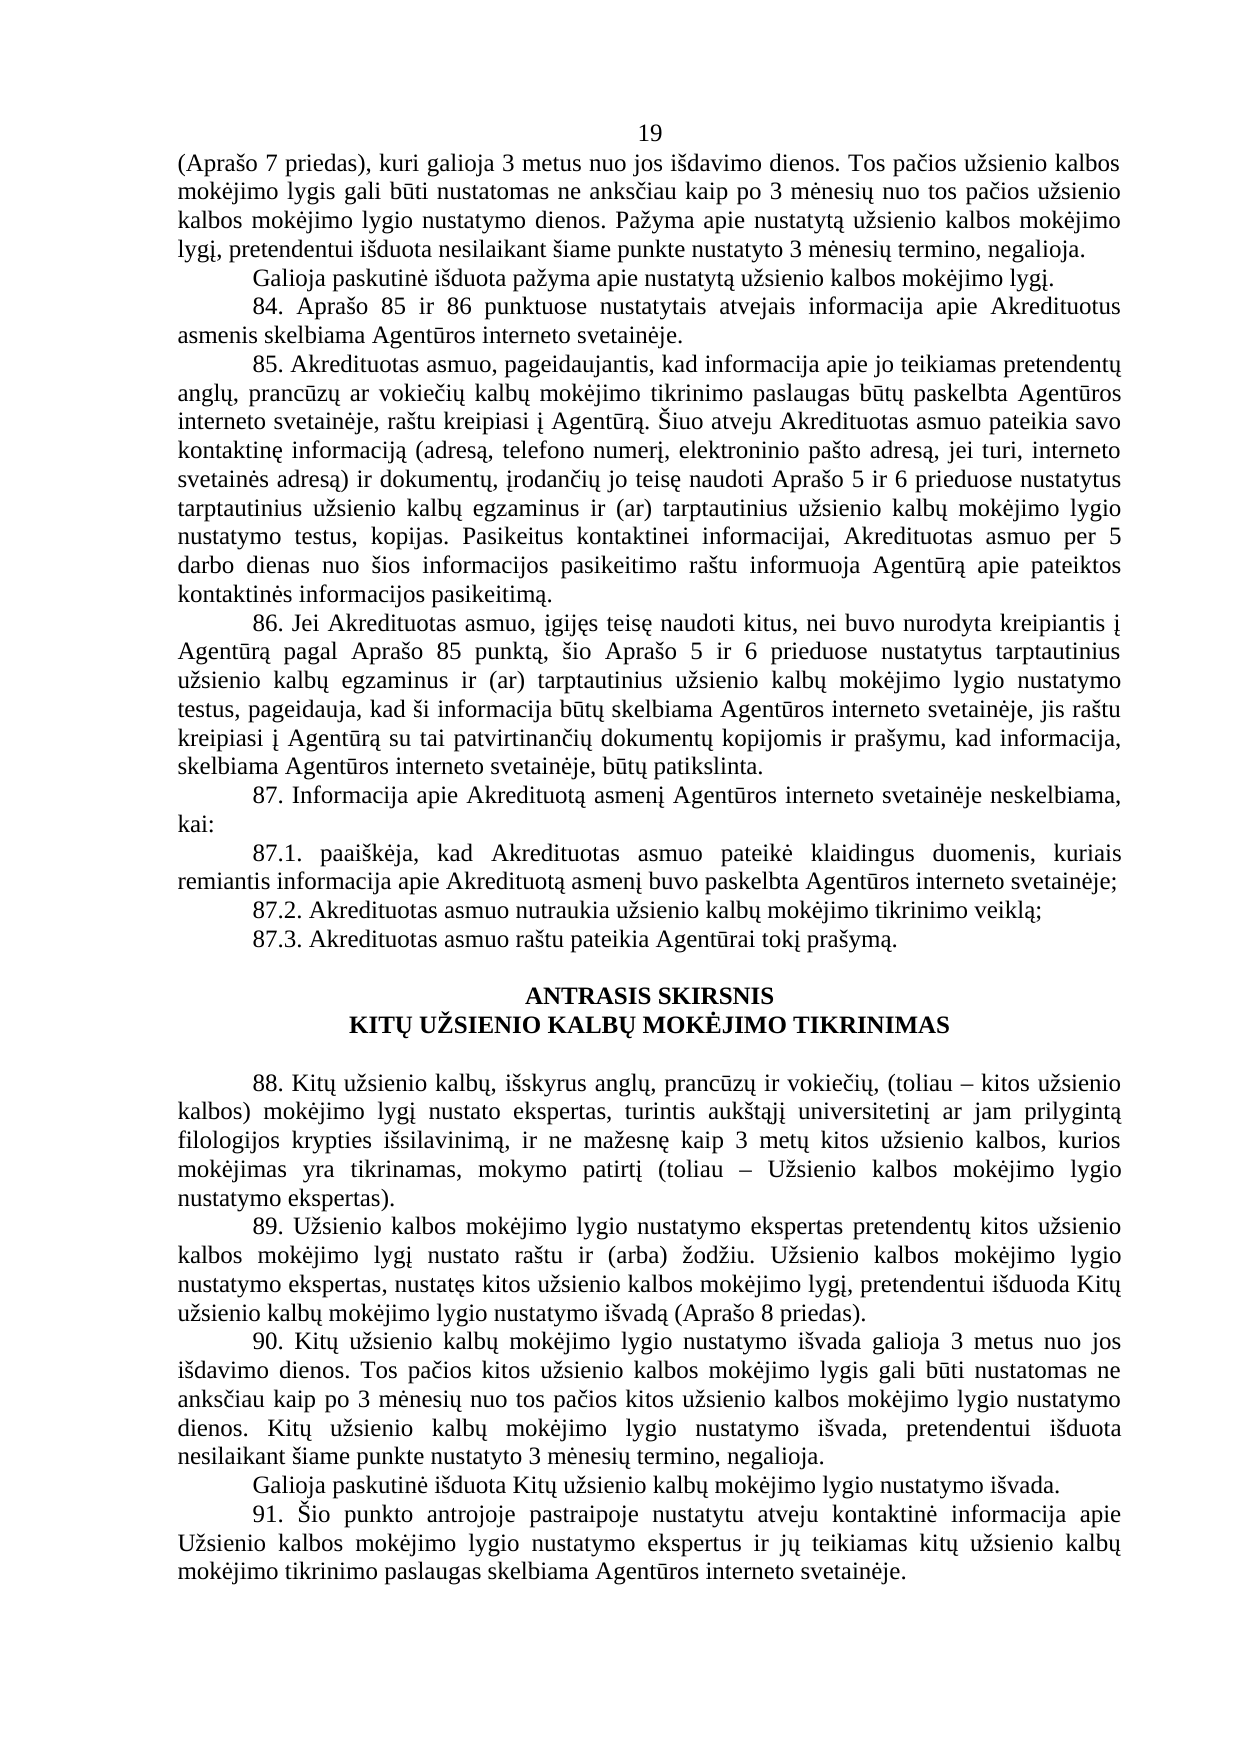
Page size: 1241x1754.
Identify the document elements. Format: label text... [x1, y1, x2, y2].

text 85. Akredituotas asmuo, pageidaujantis, kad informacija apie jo teikiamas pretendentų anglų, prancūzų ar vokiečių kalbų mokėjimo tikrinimo paslaugas būtų paskelbta Agentūros interneto svetainėje, raštu kreipiasi į Agentūrą. Šiuo atveju Akredituotas asmuo pateikia savo kontaktinę informaciją (adresą, telefono numerį, elektroninio pašto adresą, jei turi, interneto svetainės adresą) ir dokumentų, įrodančių jo teisę naudoti Aprašo 5 ir 6 prieduose nustatytus tarptautinius užsienio kalbų egzaminus ir (ar) tarptautinius užsienio kalbų mokėjimo lygio nustatymo testus, kopijas. Pasikeitus kontaktinei informacijai, Akredituotas asmuo per 5 darbo dienas nuo šios informacijos pasikeitimo raštu informuoja Agentūrą apie pateiktos kontaktinės informacijos pasikeitimą. [177, 349, 1122, 608]
text Galioja paskutinė išduota Kitų užsienio kalbų mokėjimo lygio nustatymo išvada. [177, 1470, 1122, 1499]
text Galioja paskutinė išduota pažyma apie nustatytą užsienio kalbos mokėjimo lygį. [177, 263, 1122, 291]
text 89. Užsienio kalbos mokėjimo lygio nustatymo ekspertas pretendentų kitos užsienio kalbos mokėjimo lygį nustato raštu ir (arba) žodžiu. Užsienio kalbos mokėjimo lygio nustatymo ekspertas, nustatęs kitos užsienio kalbos mokėjimo lygį, pretendentui išduoda Kitų užsienio kalbų mokėjimo lygio nustatymo išvadą (Aprašo 8 priedas). [177, 1211, 1122, 1326]
text 87.2. Akredituotas asmuo nutraukia užsienio kalbų mokėjimo tikrinimo veiklą; [177, 895, 1122, 924]
text 87.1. paaiškėja, kad Akredituotas asmuo pateikė klaidingus duomenis, kuriais remiantis informacija apie Akredituotą asmenį buvo paskelbta Agentūros interneto svetainėje; [177, 838, 1122, 895]
text 86. Jei Akredituotas asmuo, įgijęs teisę naudoti kitus, nei buvo nurodyta kreipiantis į Agentūrą pagal Aprašo 85 punktą, šio Aprašo 5 ir 6 prieduose nustatytus tarptautinius užsienio kalbų egzaminus ir (ar) tarptautinius užsienio kalbų mokėjimo lygio nustatymo testus, pageidauja, kad ši informacija būtų skelbiama Agentūros interneto svetainėje, jis raštu kreipiasi į Agentūrą su tai patvirtinančių dokumentų kopijomis ir prašymu, kad informacija, skelbiama Agentūros interneto svetainėje, būtų patikslinta. [177, 608, 1122, 780]
text 88. Kitų užsienio kalbų, išskyrus anglų, prancūzų ir vokiečių, (toliau – kitos užsienio kalbos) mokėjimo lygį nustato ekspertas, turintis aukštąjį universitetinį ar jam prilygintą filologijos krypties išsilavinimą, ir ne mažesnę kaip 3 metų kitos užsienio kalbos, kurios mokėjimas yra tikrinamas, mokymo patirtį (toliau – Užsienio kalbos mokėjimo lygio nustatymo ekspertas). [177, 1068, 1122, 1211]
text 90. Kitų užsienio kalbų mokėjimo lygio nustatymo išvada galioja 3 metus nuo jos išdavimo dienos. Tos pačios kitos užsienio kalbos mokėjimo lygis gali būti nustatomas ne anksčiau kaip po 3 mėnesių nuo tos pačios kitos užsienio kalbos mokėjimo lygio nustatymo dienos. Kitų užsienio kalbų mokėjimo lygio nustatymo išvada, pretendentui išduota nesilaikant šiame punkte nustatyto 3 mėnesių termino, negalioja. [177, 1326, 1122, 1470]
text 87.3. Akredituotas asmuo raštu pateikia Agentūrai tokį prašymą. [177, 924, 1122, 953]
text ANTRASIS SKIRSNIS [177, 981, 1122, 1010]
text 84. Aprašo 85 ir 86 punktuose nustatytais atvejais informacija apie Akredituotus asmenis skelbiama Agentūros interneto svetainėje. [177, 291, 1122, 349]
text KITŲ UŽSIENIO KALBŲ MOKĖJIMO TIKRINIMAS [177, 1010, 1122, 1039]
text 87. Informacija apie Akredituotą asmenį Agentūros interneto svetainėje neskelbiama, kai: [177, 780, 1122, 838]
text 91. Šio punkto antrojoje pastraipoje nustatytu atveju kontaktinė informacija apie Užsienio kalbos mokėjimo lygio nustatymo ekspertus ir jų teikiamas kitų užsienio kalbų mokėjimo tikrinimo paslaugas skelbiama Agentūros interneto svetainėje. [177, 1499, 1122, 1585]
text (Aprašo 7 priedas), kuri galioja 3 metus nuo jos išdavimo dienos. Tos pačios užsienio kalbos mokėjimo lygis gali būti nustatomas ne anksčiau kaip po 3 mėnesių nuo tos pačios užsienio kalbos mokėjimo lygio nustatymo dienos. Pažyma apie nustatytą užsienio kalbos mokėjimo lygį, pretendentui išduota nesilaikant šiame punkte nustatyto 3 mėnesių termino, negalioja. [177, 148, 1122, 263]
